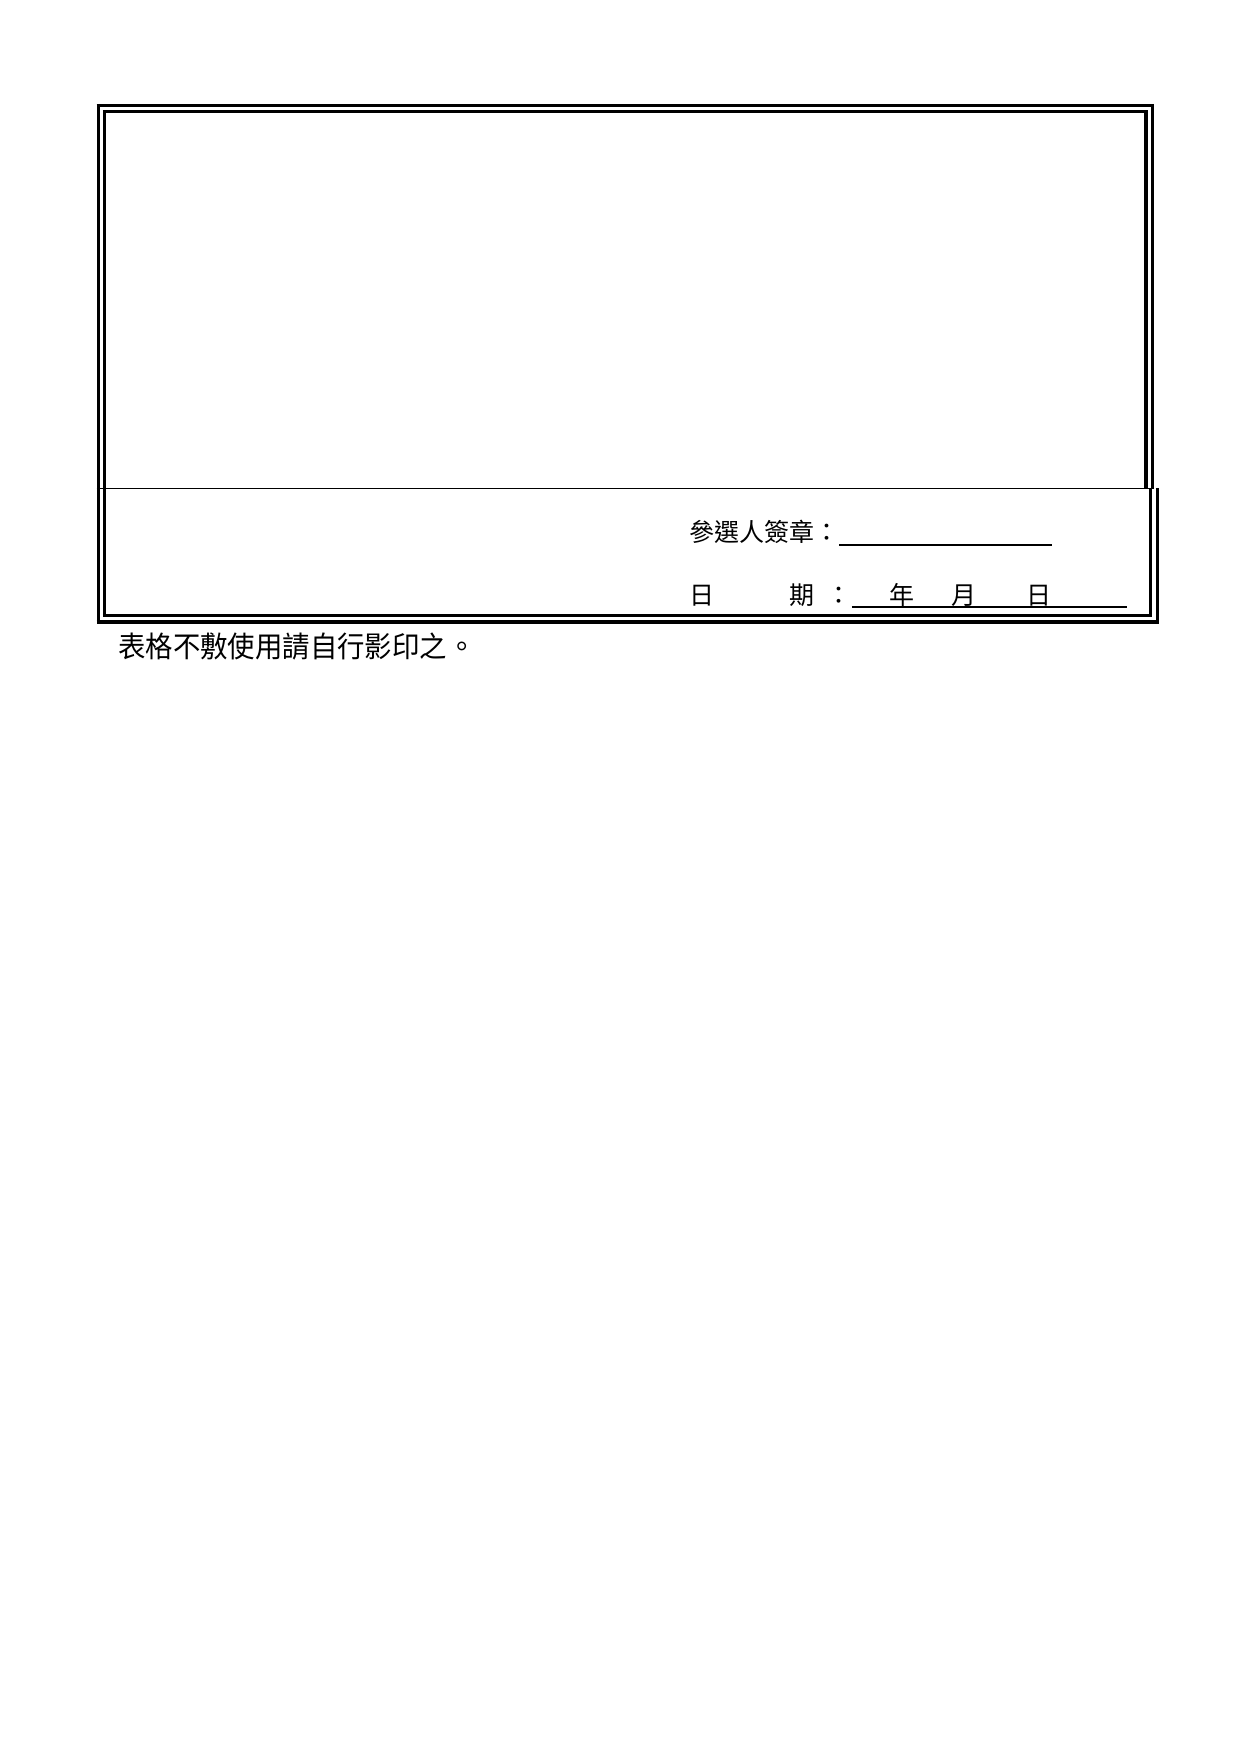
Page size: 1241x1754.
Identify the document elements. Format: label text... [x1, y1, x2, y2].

table_cell 參選人簽章： 日 期 ： 年 月 日 [106, 489, 1149, 614]
table_header [101, 107, 1149, 488]
text 表格不敷使用請自行影印之。 [118, 624, 1137, 666]
